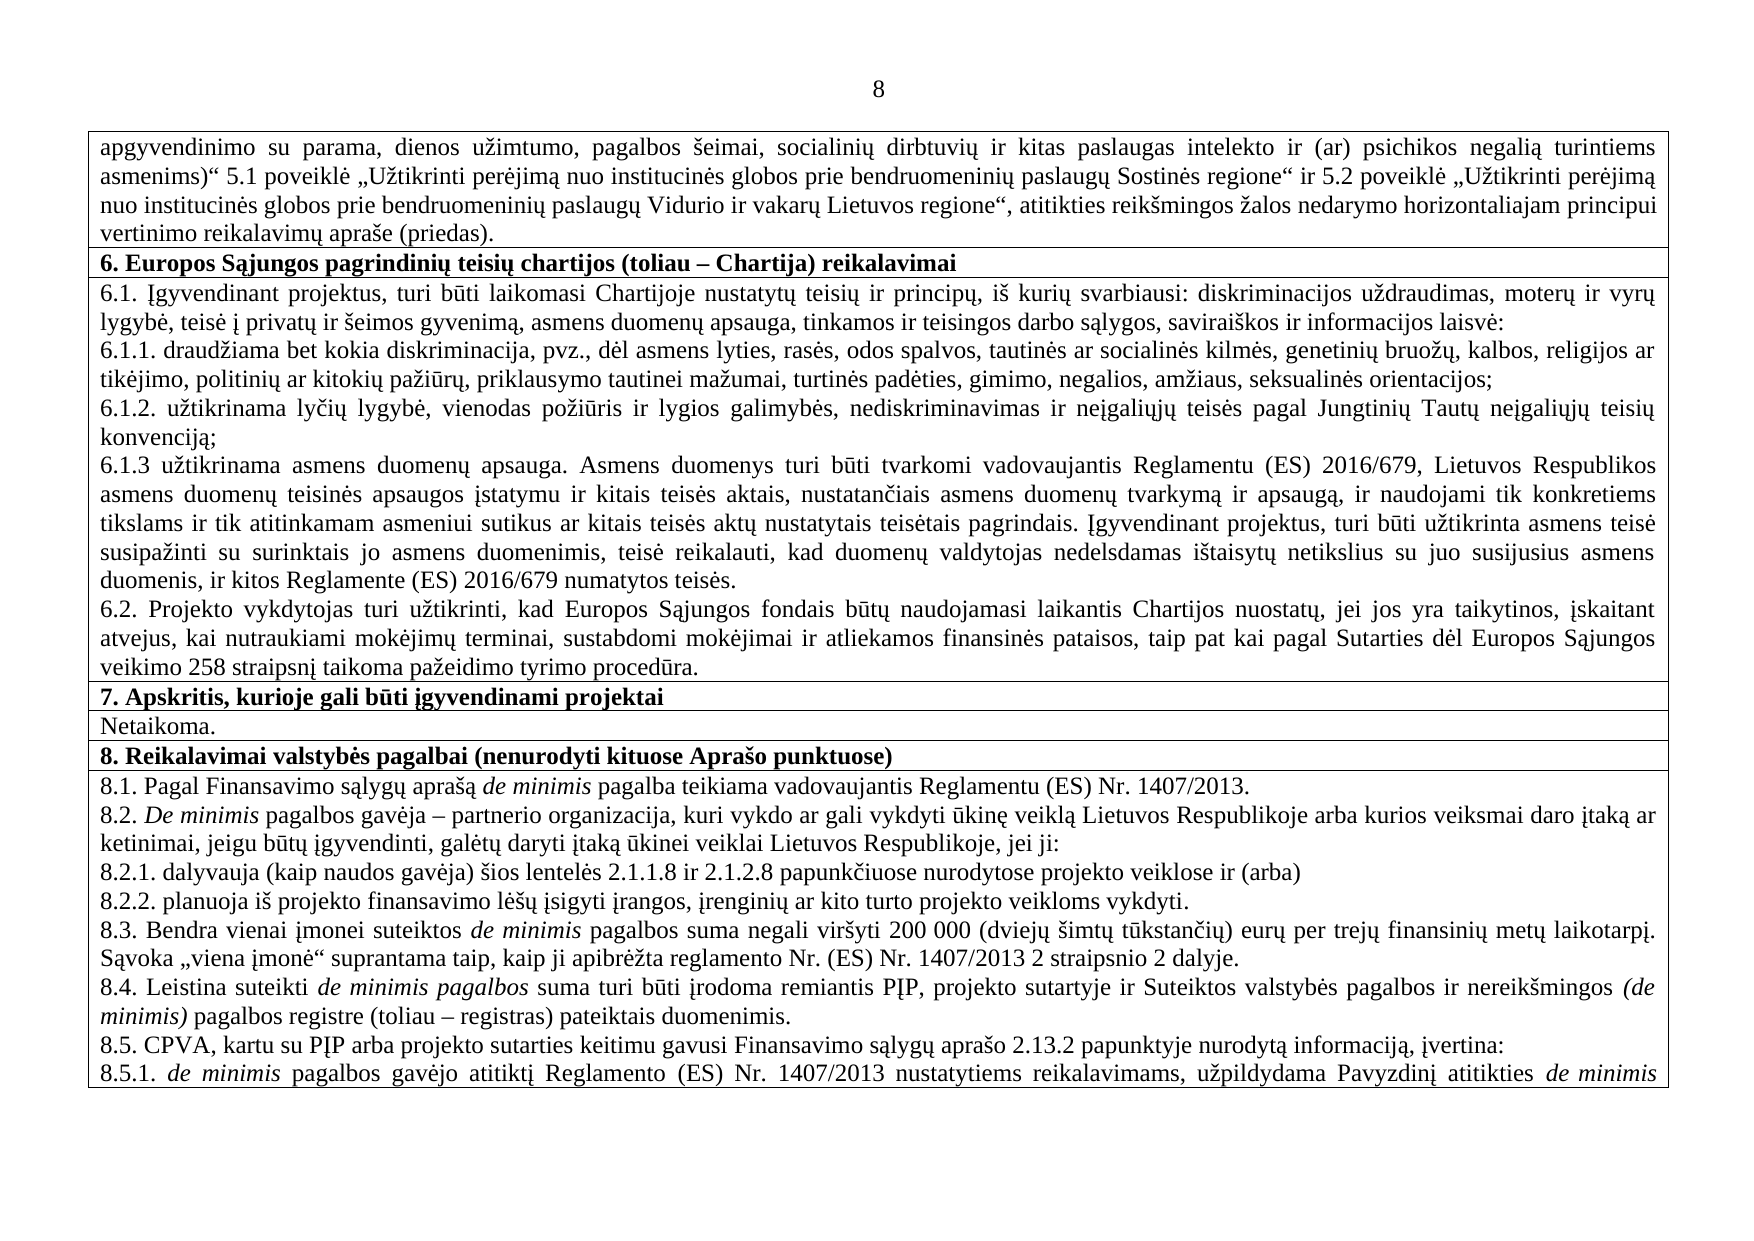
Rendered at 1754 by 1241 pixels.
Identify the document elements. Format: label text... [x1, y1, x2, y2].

table_cell 6. Europos Sąjungos pagrindinių teisių chartijos (toliau – Chartija) reikalavimai [89, 248, 1668, 277]
table_cell 7. Apskritis, kurioje gali būti įgyvendinami projektai [89, 682, 1668, 710]
table_cell apgyvendinimo su parama, dienos užimtumo, pagalbos šeimai, socialinių dirbtuvių ir kitas paslaugas intelekto ir (ar) psichikos negalią turintiems asmenims)“ 5.1 poveiklė „Užtikrinti perėjimą nuo institucinės globos prie bendruomeninių paslaugų Sostinės regione“ ir 5.2 poveiklė „Užtikrinti perėjimą nuo institucinės globos prie bendruomeninių paslaugų Vidurio ir vakarų Lietuvos regione“, atitikties reikšmingos žalos nedarymo horizontaliajam principui vertinimo reikalavimų apraše (priedas). [89, 132, 1668, 247]
table_cell 8.1. Pagal Finansavimo sąlygų aprašą de minimis pagalba teikiama vadovaujantis Reglamentu (ES) Nr. 1407/2013. 8.2. De minimis pagalbos gavėja – partnerio organizacija, kuri vykdo ar gali vykdyti ūkinę veiklą Lietuvos Respublikoje arba kurios veiksmai daro įtaką ar ketinimai, jeigu būtų įgyvendinti, galėtų daryti įtaką ūkinei veiklai Lietuvos Respublikoje, jei ji: 8.2.1. dalyvauja (kaip naudos gavėja) šios lentelės 2.1.1.8 ir 2.1.2.8 papunkčiuose nurodytose projekto veiklose ir (arba) 8.2.2. planuoja iš projekto finansavimo lėšų įsigyti įrangos, įrenginių ar kito turto projekto veikloms vykdyti. 8.3. Bendra vienai įmonei suteiktos de minimis pagalbos suma negali viršyti 200 000 (dviejų šimtų tūkstančių) eurų per trejų finansinių metų laikotarpį. Sąvoka „viena įmonė“ suprantama taip, kaip ji apibrėžta reglamento Nr. (ES) Nr. 1407/2013 2 straipsnio 2 dalyje. 8.4. Leistina suteikti de minimis pagalbos suma turi būti įrodoma remiantis PĮP, projekto sutartyje ir Suteiktos valstybės pagalbos ir nereikšmingos (de minimis) pagalbos registre (toliau – registras) pateiktais duomenimis. 8.5. CPVA, kartu su PĮP arba projekto sutarties keitimu gavusi Finansavimo sąlygų aprašo 2.13.2 papunktyje nurodytą informaciją, įvertina: 8.5.1. de minimis pagalbos gavėjo atitiktį Reglamento (ES) Nr. 1407/2013 nustatytiems reikalavimams, užpildydama Pavyzdinį atitikties de minimis [89, 771, 1668, 1087]
table_cell 8. Reikalavimai valstybės pagalbai (nenurodyti kituose Aprašo punktuose) [89, 741, 1668, 770]
table_cell 6.1. Įgyvendinant projektus, turi būti laikomasi Chartijoje nustatytų teisių ir principų, iš kurių svarbiausi: diskriminacijos uždraudimas, moterų ir vyrų lygybė, teisė į privatų ir šeimos gyvenimą, asmens duomenų apsauga, tinkamos ir teisingos darbo sąlygos, saviraiškos ir informacijos laisvė: 6.1.1. draudžiama bet kokia diskriminacija, pvz., dėl asmens lyties, rasės, odos spalvos, tautinės ar socialinės kilmės, genetinių bruožų, kalbos, religijos ar tikėjimo, politinių ar kitokių pažiūrų, priklausymo tautinei mažumai, turtinės padėties, gimimo, negalios, amžiaus, seksualinės orientacijos; 6.1.2. užtikrinama lyčių lygybė, vienodas požiūris ir lygios galimybės, nediskriminavimas ir neįgaliųjų teisės pagal Jungtinių Tautų neįgaliųjų teisių konvenciją; 6.1.3 užtikrinama asmens duomenų apsauga. Asmens duomenys turi būti tvarkomi vadovaujantis Reglamentu (ES) 2016/679, Lietuvos Respublikos asmens duomenų teisinės apsaugos įstatymu ir kitais teisės aktais, nustatančiais asmens duomenų tvarkymą ir apsaugą, ir naudojami tik konkretiems tikslams ir tik atitinkamam asmeniui sutikus ar kitais teisės aktų nustatytais teisėtais pagrindais. Įgyvendinant projektus, turi būti užtikrinta asmens teisė susipažinti su surinktais jo asmens duomenimis, teisė reikalauti, kad duomenų valdytojas nedelsdamas ištaisytų netikslius su juo susijusius asmens duomenis, ir kitos Reglamente (ES) 2016/679 numatytos teisės. 6.2. Projekto vykdytojas turi užtikrinti, kad Europos Sąjungos fondais būtų naudojamasi laikantis Chartijos nuostatų, jei jos yra taikytinos, įskaitant atvejus, kai nutraukiami mokėjimų terminai, sustabdomi mokėjimai ir atliekamos finansinės pataisos, taip pat kai pagal Sutarties dėl Europos Sąjungos veikimo 258 straipsnį taikoma pažeidimo tyrimo procedūra. [89, 278, 1668, 681]
table_cell Netaikoma. [89, 711, 1668, 740]
